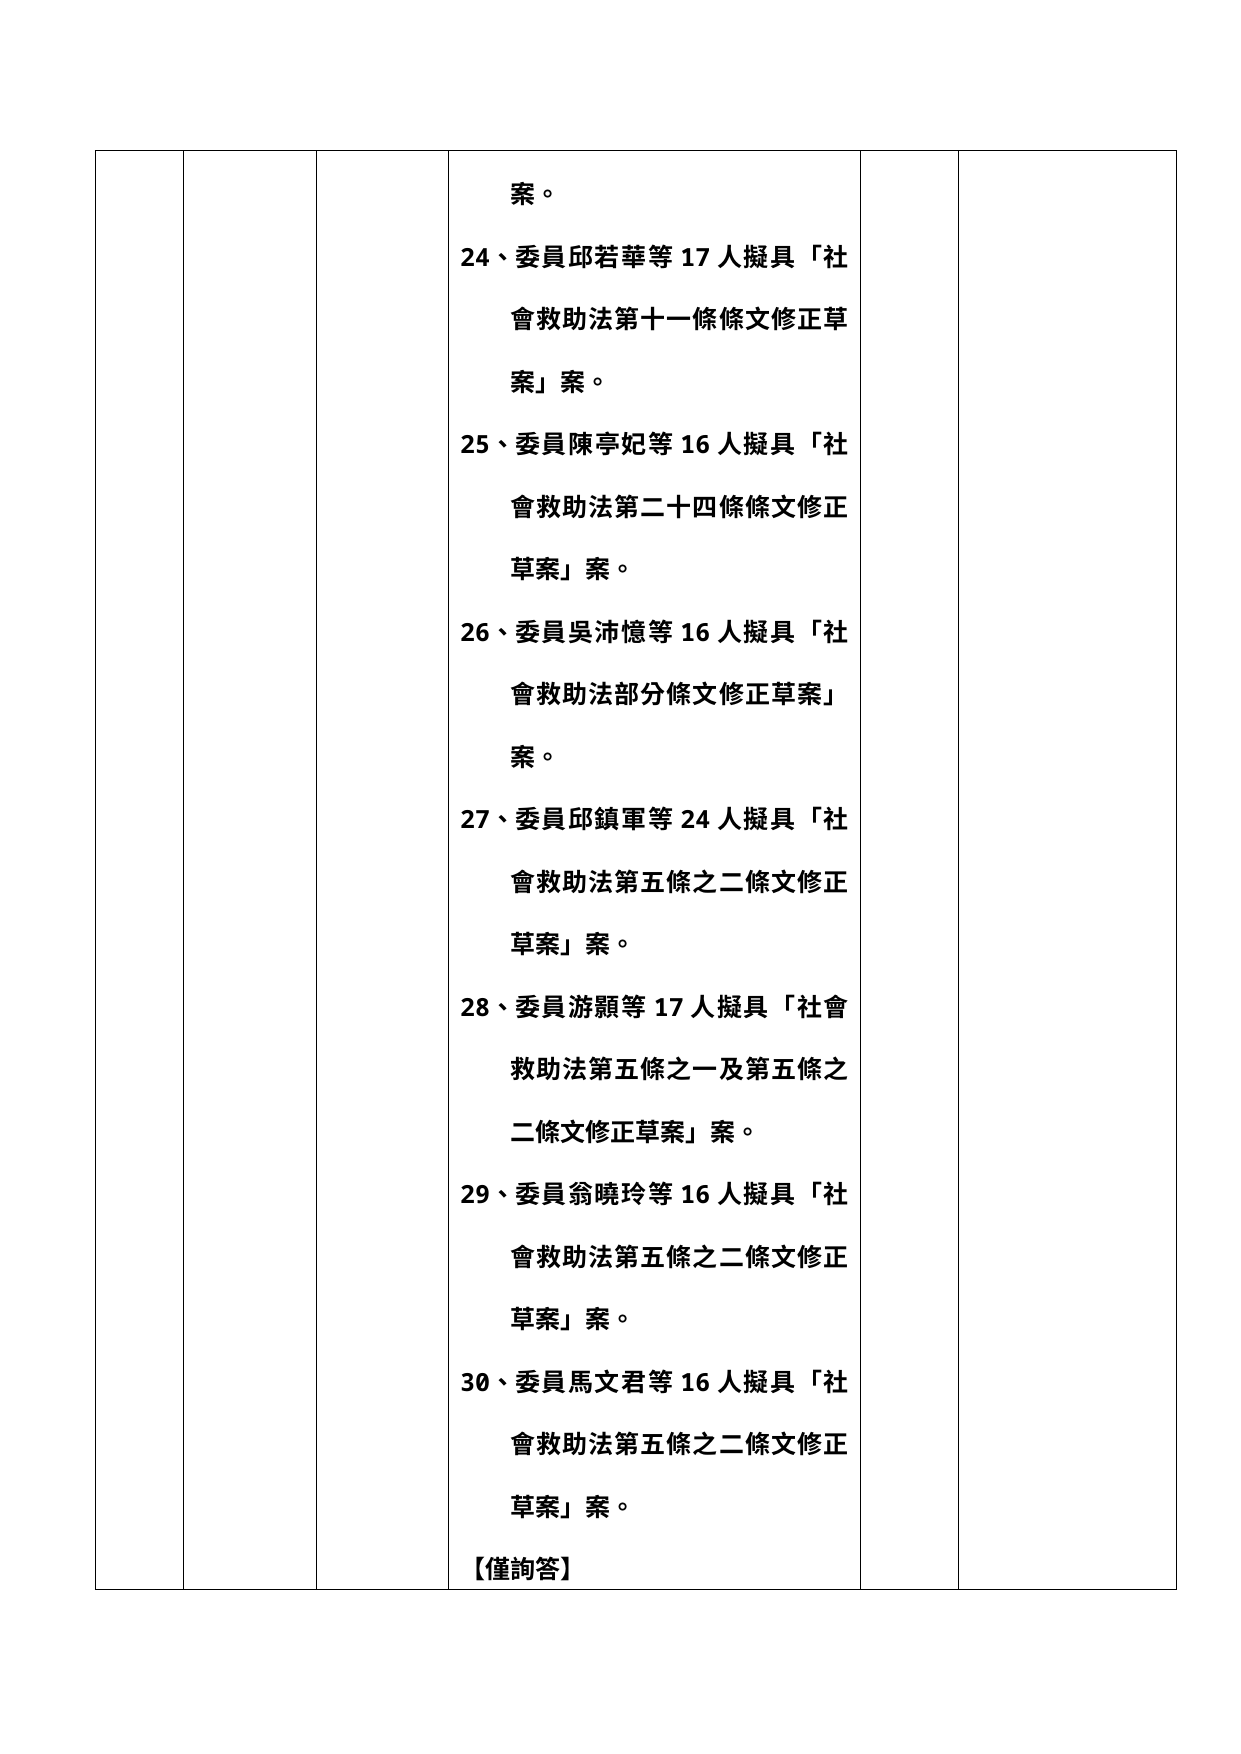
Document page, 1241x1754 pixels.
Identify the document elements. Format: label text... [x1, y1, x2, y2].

table_cell [861, 151, 958, 1589]
table_cell [96, 151, 183, 1589]
table_cell [317, 151, 448, 1589]
table_cell [959, 151, 1176, 1589]
table_cell 審查 委員楊曜等17人擬具「社會救助法第十六條條文修正草案」案。 委員范雲等17人擬具「社會救助法部分條文修正草案」案。 委員謝衣鳯等16人擬具「社會救助法部分條文修正草案」案。 委員黃秀芳等20人擬具「社會救助法第二條、第四條及第十四條條文修正草案」案。 委員翁曉玲等18人擬具「社會救助法第十一條條文修正草案」案。 委員黃捷等16人擬具「社會救助法第十六條條文修正草案」案。 委員蔡其昌等17人擬具「社會救助法第四條、第四條之一及第五條條文修正草案」案。 委員徐富癸等17人擬具「社會救助法第十一條條文修正草案」案。 委員王鴻薇等26人擬具「社會救助法第十五條及第十五條之一條文修正草案」案。 委員邱若華等20人擬具「社會救助法部分條文修正草案」案。 台灣民眾黨黨團擬具「社會救助法第十一條條文修正草案」案。 委員伍麗華Saidhai Tahovecahe等18人擬具「社會救助法第五條之二、第十一條及第二十一條條文修正草案」案。 委員楊瓊瓔等21人擬具「社會救助法第十一條條文修正草案」案。 委員萬美玲等20人擬具「社會救助法第四條及第十一條條文修正草案」案。 委員林月琴等19人擬具「社會救助法部分條文修正草案」案。 委員楊曜等24人擬具「社會救助法第十六條條文修正草案」案。 委員馬文君等20人擬具「社會救助法第十一條條文修正草案」案。 委員葉元之等21人擬具「社會救助法第十一條條文修正草案」案。 委員羅智強等18人擬具「社會救助法第十一條及第十六條條文修正草案」案。 委員何欣純等17人擬具「社會救助法部分條文修正草案」案。 委員劉建國等18人擬具「社會救助法部分條文修正草案」案。 委員林楚茵等18人擬具「社會救助法第十六條條文修正草案」案。 委員羅廷瑋等16人擬具「社會救助法部分條文修正草案」案。 委員邱若華等17人擬具「社會救助法第十一條條文修正草案」案。 委員陳亭妃等16人擬具「社會救助法第二十四條條文修正草案」案。 委員吳沛憶等16人擬具「社會救助法部分條文修正草案」案。 委員邱鎮軍等24人擬具「社會救助法第五條之二條文修正草案」案。 委員游顥等17人擬具「社會救助法第五條之一及第五條之二條文修正草案」案。 委員翁曉玲等16人擬具「社會救助法第五條之二條文修正草案」案。 委員馬文君等16人擬具「社會救助法第五條之二條文修正草案」案。 【僅詢答】 [449, 151, 860, 1589]
table_cell [184, 151, 316, 1589]
